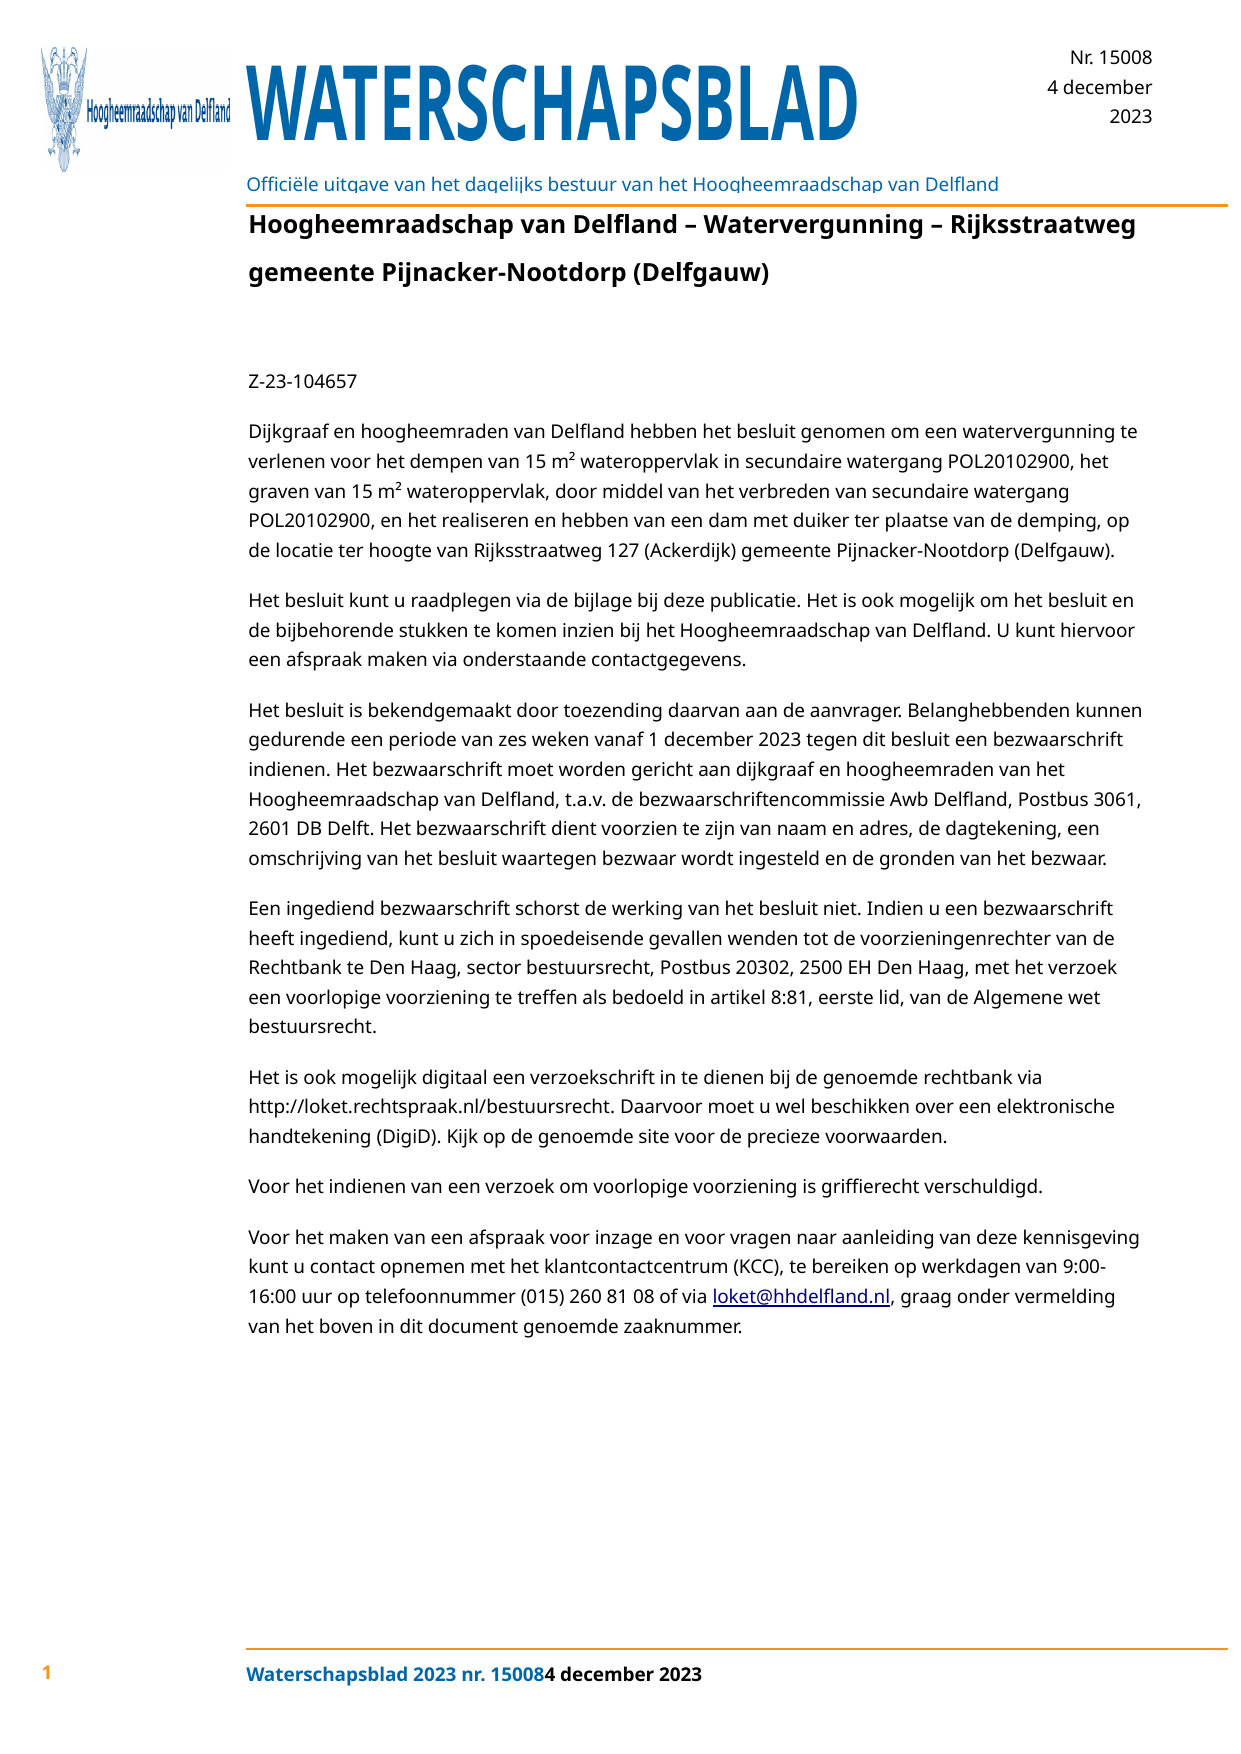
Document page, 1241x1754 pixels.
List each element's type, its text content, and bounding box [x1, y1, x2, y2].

text Dijkgraaf en hoogheemraden van Delfland hebben het besluit genomen om een watervergunning te verlenen voor het dempen van 15 m² wateroppervlak in secundaire watergang POL20102900, het graven van 15 m² wateroppervlak, door middel van het verbreden van secundaire watergang POL20102900, en het realiseren en hebben van een dam met duiker ter plaatse van de demping, op de locatie ter hoogte van Rijksstraatweg 127 (Ackerdijk) gemeente Pijnacker-Nootdorp (Delfgauw). [248, 419, 1152, 563]
text Z-23-104657 [248, 368, 1152, 394]
picture [41, 47, 231, 172]
text Het is ook mogelijk digitaal een verzoekschrift in te dienen bij de genoemde rechtbank via http://loket.rechtspraak.nl/bestuursrecht. Daarvoor moet u wel beschikken over een elektronische handtekening (DigiD). Kijk op de genoemde site voor de precieze voorwaarden. [248, 1064, 1152, 1149]
text Het besluit is bekendgemaakt door toezending daarvan aan de aanvrager. Belanghebbenden kunnen gedurende een periode van zes weken vanaf 1 december 2023 tegen dit besluit een bezwaarschrift indienen. Het bezwaarschrift moet worden gericht aan dijkgraaf en hoogheemraden van het Hoogheemraadschap van Delfland, t.a.v. de bezwaarschriftencommissie Awb Delfland, Postbus 3061, 2601 DB Delft. Het bezwaarschrift dient voorzien te zijn van naam en adres, de dagtekening, een omschrijving van het besluit waartegen bezwaar wordt ingesteld en de gronden van het bezwaar. [248, 697, 1152, 871]
text Voor het indienen van een verzoek om voorlopige voorziening is griffierecht verschuldigd. [248, 1174, 1152, 1199]
text Voor het maken van een afspraak voor inzage en voor vragen naar aanleiding van deze kennisgeving kunt u contact opnemen met het klantcontactcentrum (KCC), te bereiken op werkdagen van 9:00-16:00 uur op telefoonnummer (015) 260 81 08 of via loket@hhdelfland.nl, graag onder vermelding van het boven in dit document genoemde zaaknummer. [248, 1224, 1152, 1339]
text Een ingediend bezwaarschrift schorst de werking van het besluit niet. Indien u een bezwaarschrift heeft ingediend, kunt u zich in spoedeisende gevallen wenden tot de voorzieningenrechter van de Rechtbank te Den Haag, sector bestuursrecht, Postbus 20302, 2500 EH Den Haag, met het verzoek een voorlopige voorziening te treffen als bedoeld in artikel 8:81, eerste lid, van de Algemene wet bestuursrecht. [248, 895, 1152, 1039]
text Het besluit kunt u raadplegen via de bijlage bij deze publicatie. Het is ook mogelijk om het besluit en de bijbehorende stukken te komen inzien bij het Hoogheemraadschap van Delfland. U kunt hiervoor een afspraak maken via onderstaande contactgegevens. [248, 587, 1152, 672]
text Hoogheemraadschap van Delfland – Watervergunning – Rijksstraatweg gemeente Pijnacker-Nootdorp (Delfgauw) [248, 207, 1152, 288]
